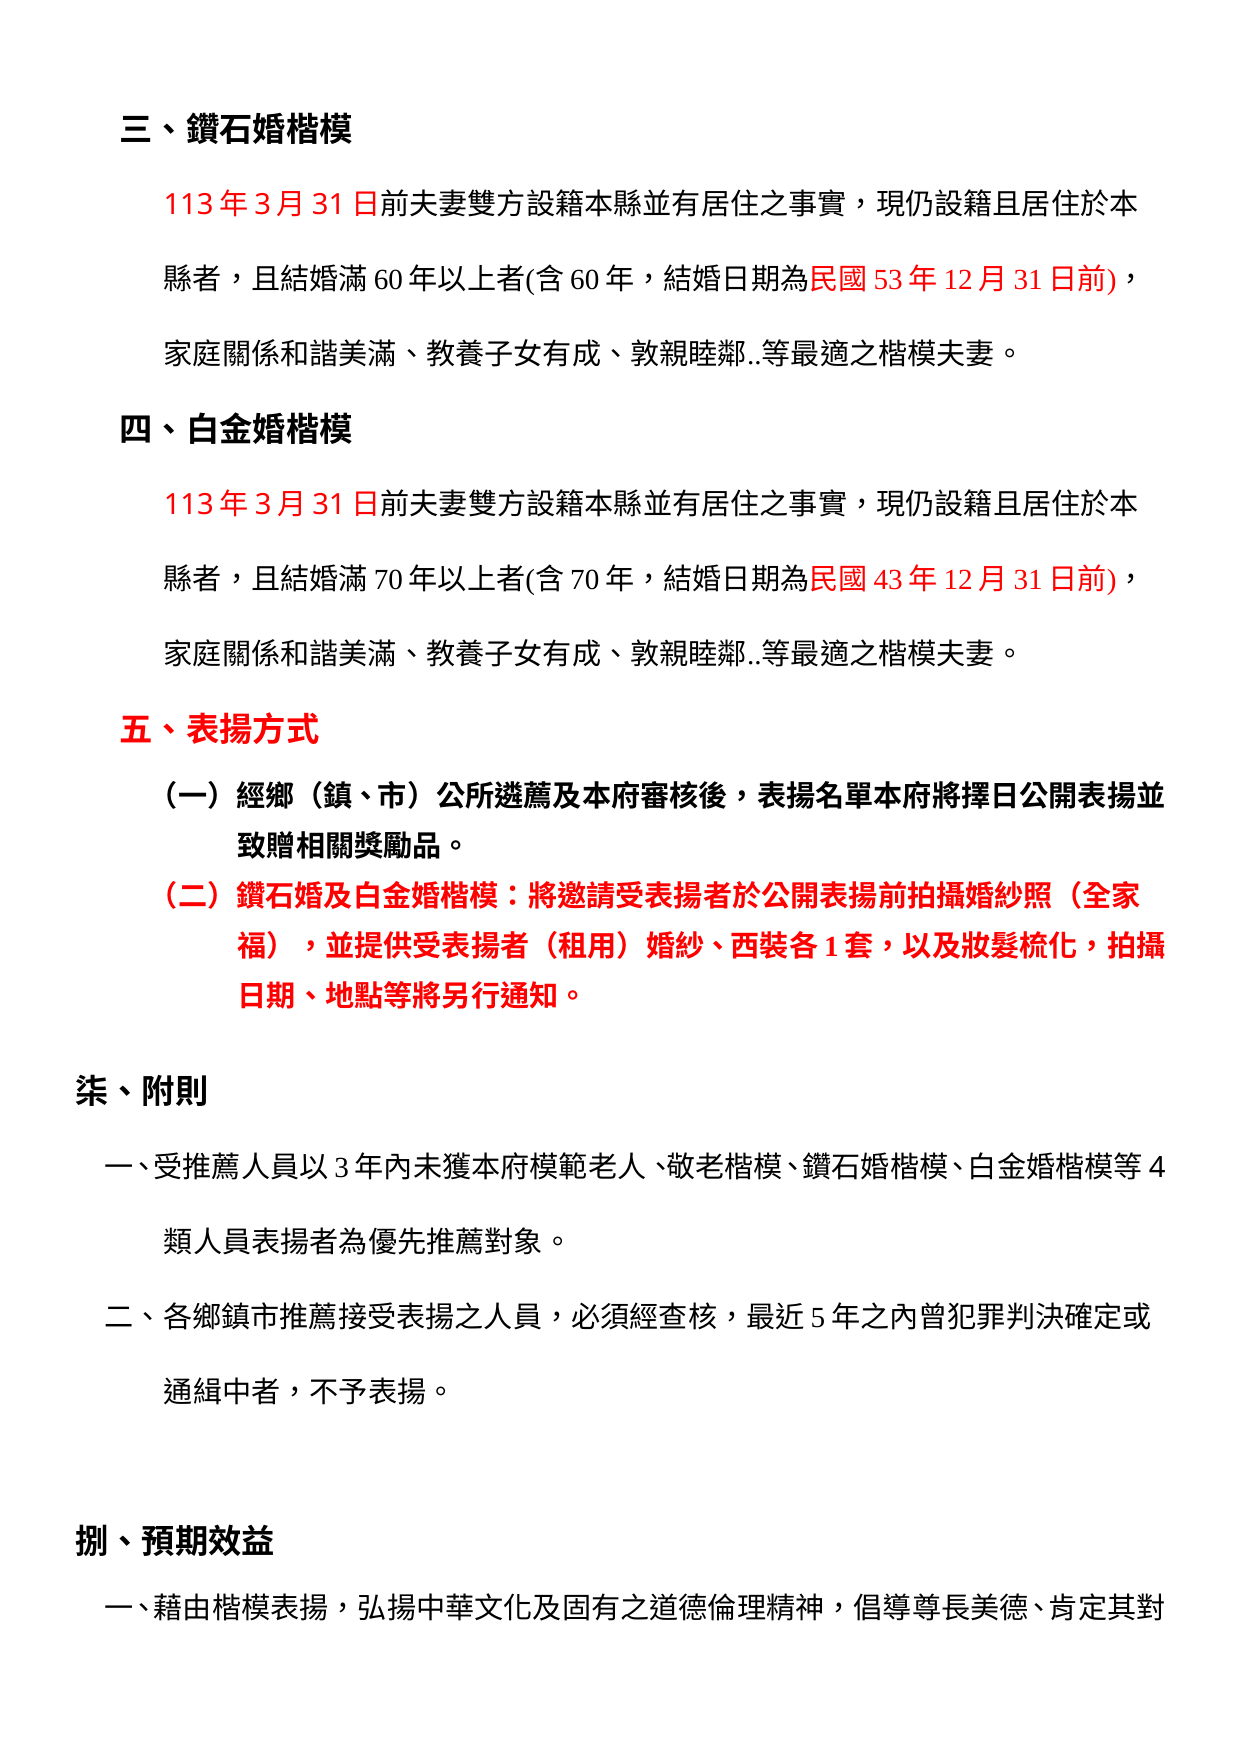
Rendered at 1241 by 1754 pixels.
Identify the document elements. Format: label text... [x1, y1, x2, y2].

text 柒、附則 [75, 1052, 1165, 1127]
text 113年3月31日前夫妻雙方設籍本縣並有居住之事實，現仍設籍且居住於本縣者，且結婚滿60年以上者(含60年，結婚日期為民國53年12月31日前)，家庭關係和諧美滿、教養子女有成、敦親睦鄰..等最適之楷模夫妻。 [163, 164, 1165, 389]
text 三、鑽石婚楷模 [119, 89, 1165, 164]
text 一、受推薦人員以3年內未獲本府模範老人、敬老楷模、鑽石婚楷模、白金婚楷模等4類人員表揚者為優先推薦對象。 [104, 1127, 1165, 1277]
text （一）經鄉（鎮、市）公所遴薦及本府審核後，表揚名單本府將擇日公開表揚並致贈相關獎勵品。 [149, 764, 1165, 864]
text 四、白金婚楷模 [119, 389, 1165, 464]
text 一、藉由楷模表揚，弘揚中華文化及固有之道德倫理精神，倡導尊長美德、肯定其對 [104, 1577, 1165, 1627]
text 二、各鄉鎮市推薦接受表揚之人員，必須經查核，最近5年之內曾犯罪判決確定或通緝中者，不予表揚。 [104, 1277, 1165, 1427]
text 五、表揚方式 [119, 689, 1165, 764]
text 113年3月31日前夫妻雙方設籍本縣並有居住之事實，現仍設籍且居住於本縣者，且結婚滿70年以上者(含70年，結婚日期為民國43年12月31日前)，家庭關係和諧美滿、教養子女有成、敦親睦鄰..等最適之楷模夫妻。 [163, 464, 1165, 689]
text （二）鑽石婚及白金婚楷模：將邀請受表揚者於公開表揚前拍攝婚紗照（全家福），並提供受表揚者（租用）婚紗、西裝各1套，以及妝髮梳化，拍攝日期、地點等將另行通知。 [149, 864, 1165, 1014]
text 捌、預期效益 [75, 1502, 1165, 1577]
